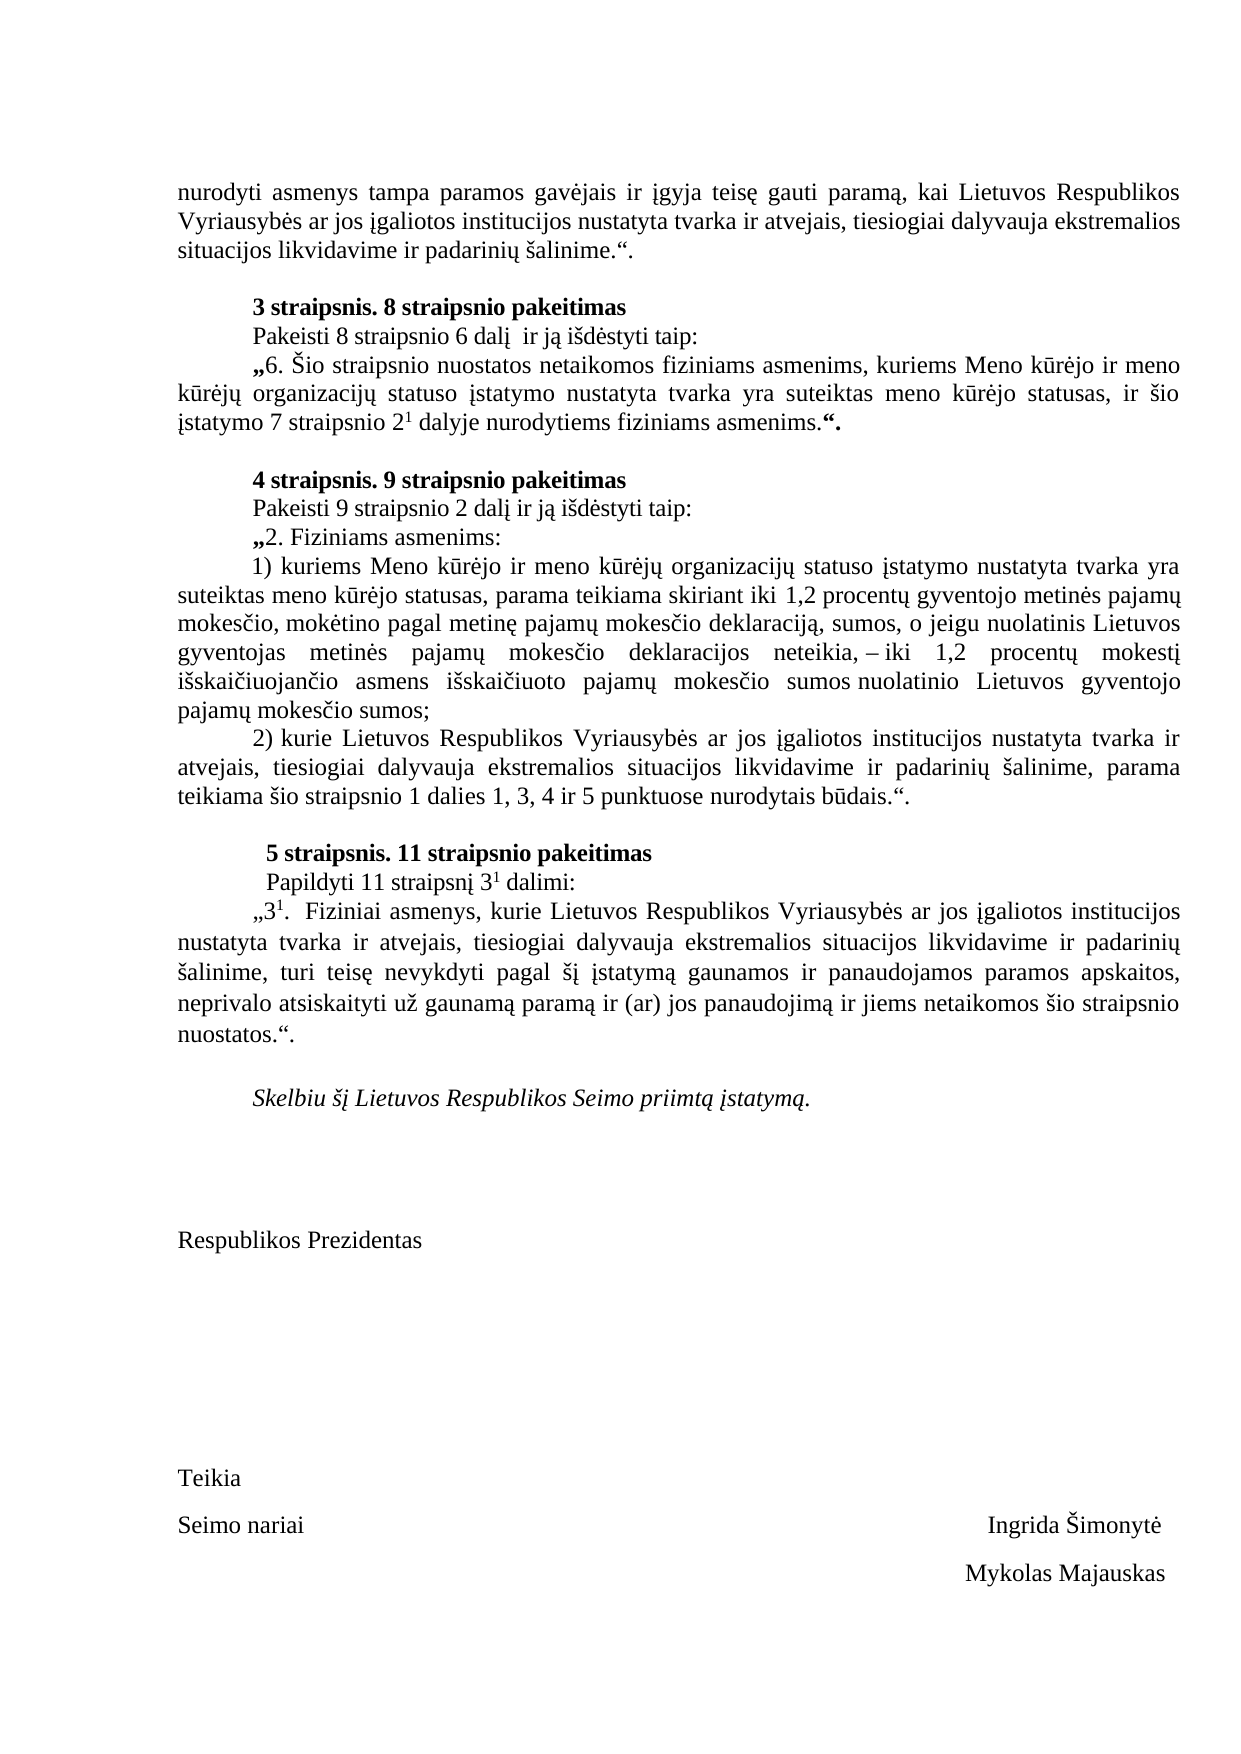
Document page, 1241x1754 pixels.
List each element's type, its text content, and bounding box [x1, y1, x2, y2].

text „6. Šio straipsnio nuostatos netaikomos fiziniams asmenims, kuriems Meno kūrėjo ir meno kūrėjų organizacijų statuso įstatymo nustatyta tvarka yra suteiktas meno kūrėjo statusas, ir šio įstatymo 7 straipsnio 21 dalyje nurodytiems fiziniams asmenims.“. [177, 350, 1181, 436]
text 4 straipsnis. 9 straipsnio pakeitimas [177, 465, 1181, 493]
text Skelbiu šį Lietuvos Respublikos Seimo priimtą įstatymą. [177, 1083, 1181, 1112]
text Pakeisti 8 straipsnio 6 dalį ir ją išdėstyti taip: [177, 321, 1181, 350]
text Papildyti 11 straipsnį 31 dalimi: [177, 867, 1181, 896]
text 5 straipsnis. 11 straipsnio pakeitimas [177, 838, 1181, 867]
text nurodyti asmenys tampa paramos gavėjais ir įgyja teisę gauti paramą, kai Lietuvos Respublikos Vyriausybės ar jos įgaliotos institucijos nustatyta tvarka ir atvejais, tiesiogiai dalyvauja ekstremalios situacijos likvidavime ir padarinių šalinime.“. [177, 177, 1181, 263]
text „31. Fiziniai asmenys, kurie Lietuvos Respublikos Vyriausybės ar jos įgaliotos institucijos nustatyta tvarka ir atvejais, tiesiogiai dalyvauja ekstremalios situacijos likvidavime ir padarinių šalinime, turi teisę nevykdyti pagal šį įstatymą gaunamos ir panaudojamos paramos apskaitos, neprivalo atsiskaityti už gaunamą paramą ir (ar) jos panaudojimą ir jiems netaikomos šio straipsnio nuostatos.“. [177, 896, 1181, 1048]
text 2) kurie Lietuvos Respublikos Vyriausybės ar jos įgaliotos institucijos nustatyta tvarka ir atvejais, tiesiogiai dalyvauja ekstremalios situacijos likvidavime ir padarinių šalinime, parama teikiama šio straipsnio 1 dalies 1, 3, 4 ir 5 punktuose nurodytais būdais.“. [177, 723, 1181, 810]
text Respublikos Prezidentas [177, 1226, 1181, 1254]
text „2. Fiziniams asmenims: [177, 522, 1181, 551]
text 1) kuriems Meno kūrėjo ir meno kūrėjų organizacijų statuso įstatymo nustatyta tvarka yra suteiktas meno kūrėjo statusas, parama teikiama skiriant iki 1,2 procentų gyventojo metinės pajamų mokesčio, mokėtino pagal metinę pajamų mokesčio deklaraciją, sumos, o jeigu nuolatinis Lietuvos gyventojas metinės pajamų mokesčio deklaracijos neteikia, – iki 1,2 procentų mokestį išskaičiuojančio asmens išskaičiuoto pajamų mokesčio sumos nuolatinio Lietuvos gyventojo pajamų mokesčio sumos; [177, 551, 1181, 723]
text 3 straipsnis. 8 straipsnio pakeitimas [177, 292, 1181, 321]
text Seimo nariai Ingrida Šimonytė [177, 1511, 1181, 1539]
text Pakeisti 9 straipsnio 2 dalį ir ją išdėstyti taip: [177, 493, 1181, 522]
text Teikia [177, 1463, 1181, 1492]
text Mykolas Majauskas [496, 1558, 1181, 1587]
